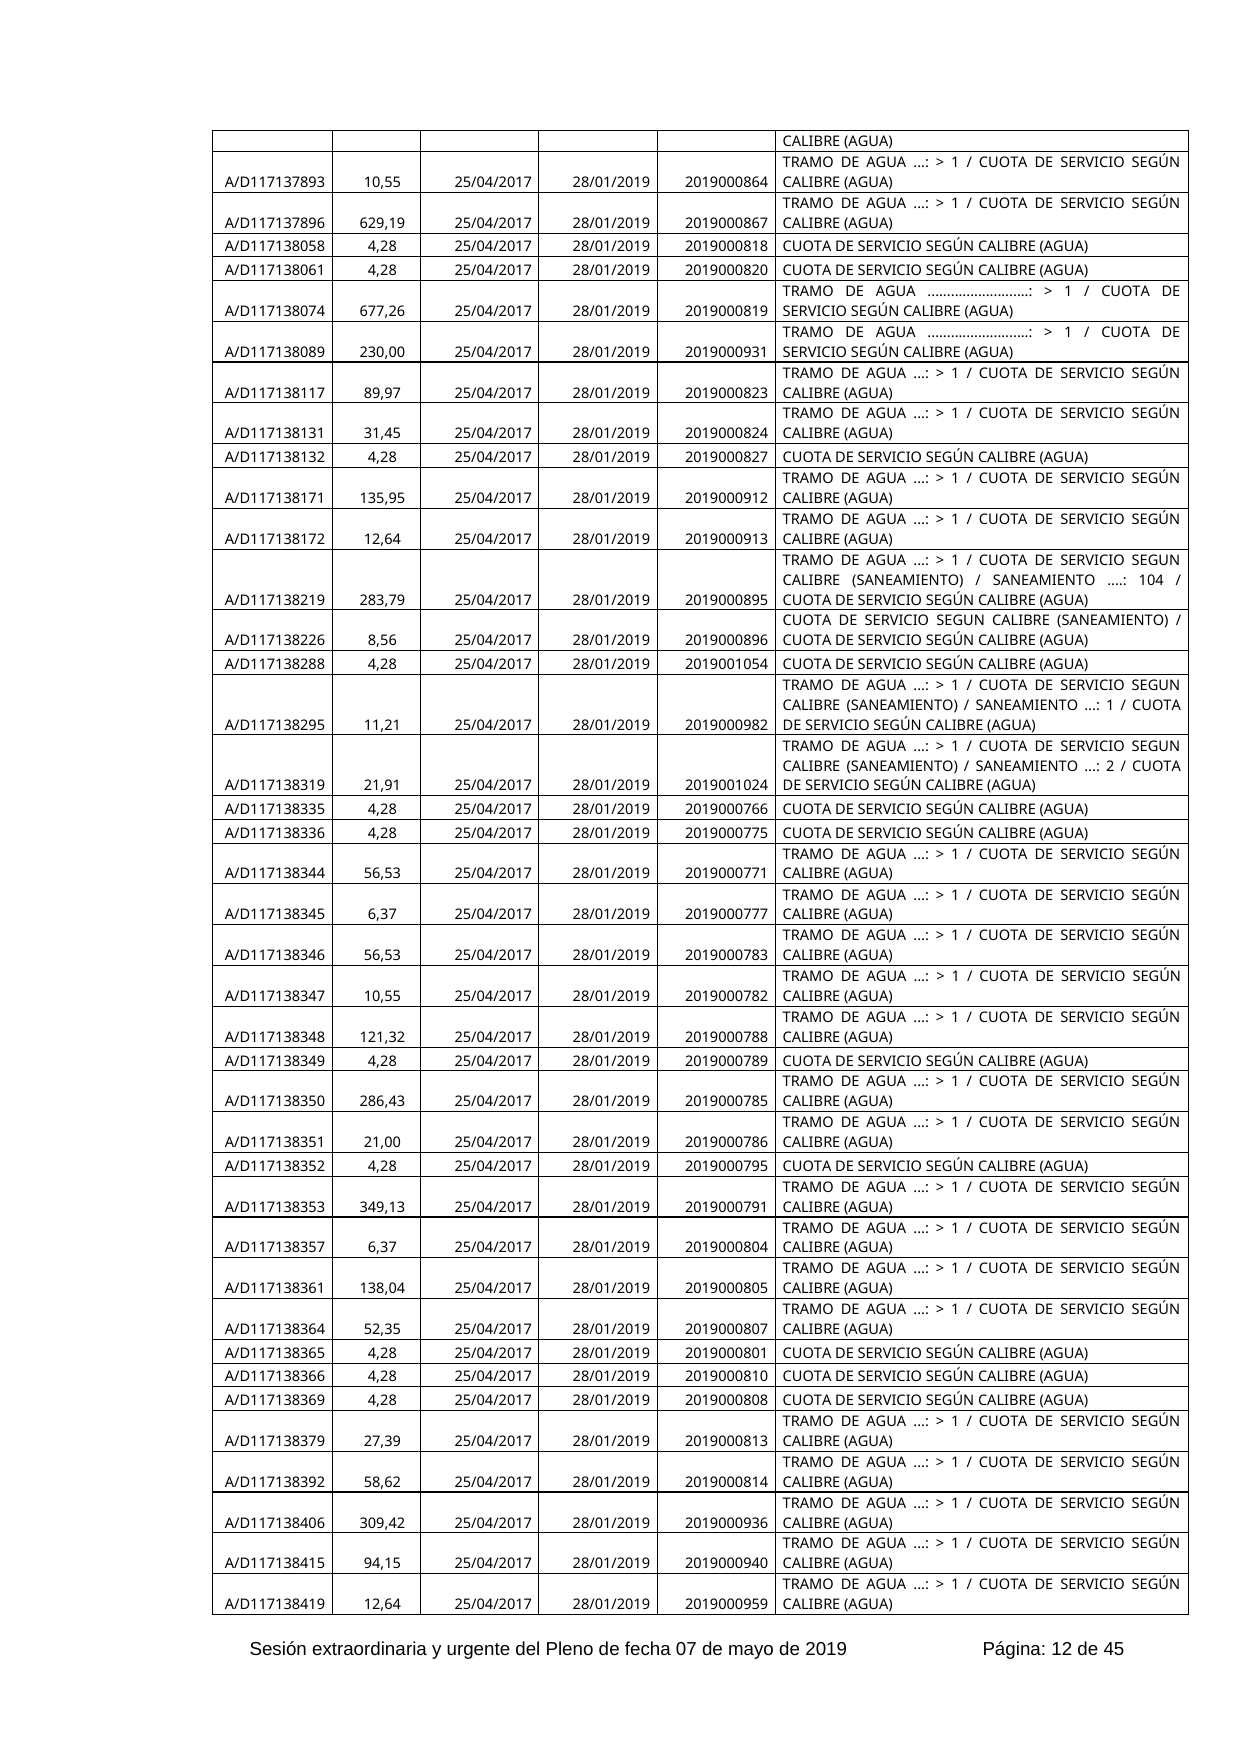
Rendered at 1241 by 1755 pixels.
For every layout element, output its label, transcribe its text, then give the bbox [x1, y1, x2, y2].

table_cell 28/01/2019 [539, 257, 657, 280]
table_cell TRAMO DE AGUA ...: > 1 / CUOTA DE SERVICIO SEGÚN CALIBRE (AGUA) [776, 1112, 1188, 1152]
table_cell 25/04/2017 [421, 1218, 538, 1257]
table_cell TRAMO DE AGUA ...: > 1 / CUOTA DE SERVICIO SEGÚN CALIBRE (AGUA) [776, 1177, 1188, 1216]
table_cell TRAMO DE AGUA …: > 1 / CUOTA DE SERVICIO SEGÚN CALIBRE (AGUA) [776, 966, 1188, 1006]
table_cell 2019000810 [658, 1364, 775, 1386]
table_cell A/D117138288 [213, 651, 332, 674]
table_cell 28/01/2019 [539, 820, 657, 842]
table_cell A/D117138369 [213, 1387, 332, 1410]
table_cell 2019000791 [658, 1177, 775, 1216]
table_cell A/D117138392 [213, 1452, 332, 1491]
table_cell A/D117138132 [213, 444, 332, 467]
table_cell 21,00 [333, 1112, 420, 1152]
table_cell CUOTA DE SERVICIO SEGUN CALIBRE (SANEAMIENTO) / CUOTA DE SERVICIO SEGÚN CALIBRE (AGUA) [776, 610, 1188, 650]
table_cell 28/01/2019 [539, 1411, 657, 1451]
table_cell A/D117138172 [213, 509, 332, 548]
table_cell 2019000807 [658, 1299, 775, 1339]
table_cell 25/04/2017 [421, 1452, 538, 1491]
table_cell 25/04/2017 [421, 1258, 538, 1298]
table_cell 28/01/2019 [539, 1071, 657, 1111]
table_cell 2019000777 [658, 884, 775, 924]
table_cell 25/04/2017 [421, 257, 538, 280]
table_cell CUOTA DE SERVICIO SEGÚN CALIBRE (AGUA) [776, 1153, 1188, 1176]
table_cell 25/04/2017 [421, 1007, 538, 1047]
table_cell A/D117138171 [213, 468, 332, 508]
table_cell 4,28 [333, 820, 420, 842]
table_cell 28/01/2019 [539, 193, 657, 232]
table_cell 25/04/2017 [421, 1177, 538, 1216]
table_cell TRAMO DE AGUA ...: > 1 / CUOTA DE SERVICIO SEGUN CALIBRE (SANEAMIENTO) / SANEAMIENTO ...: 1 / CUOTA DE SERVICIO SEGÚN CALIBRE (AGUA) [776, 675, 1188, 734]
table_cell TRAMO DE AGUA ...: > 1 / CUOTA DE SERVICIO SEGÚN CALIBRE (AGUA) [776, 1071, 1188, 1111]
table_cell A/D117137896 [213, 193, 332, 232]
table_cell 21,91 [333, 735, 420, 795]
table_cell 25/04/2017 [421, 1112, 538, 1152]
table_cell 28/01/2019 [539, 610, 657, 650]
table_cell 25/04/2017 [421, 651, 538, 674]
table_cell 25/04/2017 [421, 1340, 538, 1362]
table_cell 28/01/2019 [539, 1387, 657, 1410]
table_cell CUOTA DE SERVICIO SEGÚN CALIBRE (AGUA) [776, 1048, 1188, 1070]
table_cell 2019000896 [658, 610, 775, 650]
table_cell A/D117138226 [213, 610, 332, 650]
table_cell 28/01/2019 [539, 509, 657, 548]
table_cell 25/04/2017 [421, 509, 538, 548]
table_cell 12,64 [333, 1574, 420, 1614]
table_cell 56,53 [333, 844, 420, 883]
table_cell 2019000959 [658, 1574, 775, 1614]
table_cell 2019000766 [658, 796, 775, 819]
table_cell A/D117138058 [213, 234, 332, 256]
table_cell 28/01/2019 [539, 796, 657, 819]
table_cell TRAMO DE AGUA ...: > 1 / CUOTA DE SERVICIO SEGÚN CALIBRE (AGUA) [776, 1452, 1188, 1491]
table_cell 2019000818 [658, 234, 775, 256]
table_cell 2019001024 [658, 735, 775, 795]
table_cell 2019000913 [658, 509, 775, 548]
table_cell TRAMO DE AGUA ...: > 1 / CUOTA DE SERVICIO SEGUN CALIBRE (SANEAMIENTO) / SANEAMIENTO ...: 2 / CUOTA DE SERVICIO SEGÚN CALIBRE (AGUA) [776, 735, 1188, 795]
table_cell 25/04/2017 [421, 735, 538, 795]
table_cell 2019000805 [658, 1258, 775, 1298]
table_cell 138,04 [333, 1258, 420, 1298]
table_cell TRAMO DE AGUA ...: > 1 / CUOTA DE SERVICIO SEGÚN CALIBRE (AGUA) [776, 363, 1188, 402]
table_cell TRAMO DE AGUA ...: > 1 / CUOTA DE SERVICIO SEGÚN CALIBRE (AGUA) [776, 925, 1188, 965]
table_cell 28/01/2019 [539, 1007, 657, 1047]
table_cell A/D117138336 [213, 820, 332, 842]
table_cell 2019000827 [658, 444, 775, 467]
table_cell A/D117138366 [213, 1364, 332, 1386]
table_cell 31,45 [333, 403, 420, 443]
table_cell [539, 131, 657, 151]
table_cell A/D117138351 [213, 1112, 332, 1152]
table_cell 25/04/2017 [421, 234, 538, 256]
table_cell 10,55 [333, 152, 420, 192]
table_cell 25/04/2017 [421, 1533, 538, 1573]
table_cell 349,13 [333, 1177, 420, 1216]
table_cell A/D117138089 [213, 322, 332, 361]
table_cell 28/01/2019 [539, 234, 657, 256]
table_cell [658, 131, 775, 151]
table_cell 25/04/2017 [421, 1048, 538, 1070]
table_cell 28/01/2019 [539, 1218, 657, 1257]
table_cell 2019000775 [658, 820, 775, 842]
table_cell 28/01/2019 [539, 550, 657, 609]
table_cell 25/04/2017 [421, 1364, 538, 1386]
table_cell 25/04/2017 [421, 1411, 538, 1451]
table_cell 4,28 [333, 1364, 420, 1386]
table_cell CUOTA DE SERVICIO SEGÚN CALIBRE (AGUA) [776, 1340, 1188, 1362]
table_cell 11,21 [333, 675, 420, 734]
table_cell TRAMO DE AGUA ...: > 1 / CUOTA DE SERVICIO SEGÚN CALIBRE (AGUA) [776, 468, 1188, 508]
table_cell 28/01/2019 [539, 1574, 657, 1614]
table_cell 2019000795 [658, 1153, 775, 1176]
table_cell 28/01/2019 [539, 468, 657, 508]
table_cell 2019000771 [658, 844, 775, 883]
table_cell 2019000782 [658, 966, 775, 1006]
table_cell A/D117137893 [213, 152, 332, 192]
table_cell 28/01/2019 [539, 363, 657, 402]
table_cell 2019000823 [658, 363, 775, 402]
table_cell 4,28 [333, 1340, 420, 1362]
table_cell 28/01/2019 [539, 1112, 657, 1152]
table_cell CUOTA DE SERVICIO SEGÚN CALIBRE (AGUA) [776, 651, 1188, 674]
table_cell 89,97 [333, 363, 420, 402]
table_cell CUOTA DE SERVICIO SEGÚN CALIBRE (AGUA) [776, 257, 1188, 280]
table_cell A/D117138131 [213, 403, 332, 443]
table_cell 28/01/2019 [539, 675, 657, 734]
table_cell 2019000982 [658, 675, 775, 734]
table_cell TRAMO DE AGUA ...: > 1 / CUOTA DE SERVICIO SEGÚN CALIBRE (AGUA) [776, 1493, 1188, 1532]
table_cell 2019000895 [658, 550, 775, 609]
table_cell 25/04/2017 [421, 844, 538, 883]
table_cell A/D117138379 [213, 1411, 332, 1451]
table_cell 283,79 [333, 550, 420, 609]
table_cell A/D117138345 [213, 884, 332, 924]
table_cell 25/04/2017 [421, 1299, 538, 1339]
table_cell 28/01/2019 [539, 1452, 657, 1491]
table_cell 25/04/2017 [421, 966, 538, 1006]
table_cell 25/04/2017 [421, 925, 538, 965]
table_cell 28/01/2019 [539, 1048, 657, 1070]
table_cell 25/04/2017 [421, 322, 538, 361]
table_cell 28/01/2019 [539, 1340, 657, 1362]
table_cell TRAMO DE AGUA ...: > 1 / CUOTA DE SERVICIO SEGÚN CALIBRE (AGUA) [776, 1258, 1188, 1298]
table_cell CUOTA DE SERVICIO SEGÚN CALIBRE (AGUA) [776, 820, 1188, 842]
table_cell 25/04/2017 [421, 363, 538, 402]
table_cell A/D117138319 [213, 735, 332, 795]
table_cell TRAMO DE AGUA ...: > 1 / CUOTA DE SERVICIO SEGÚN CALIBRE (AGUA) [776, 844, 1188, 883]
table_cell 2019000788 [658, 1007, 775, 1047]
table_cell A/D117138361 [213, 1258, 332, 1298]
table_cell 2019000820 [658, 257, 775, 280]
table_cell 4,28 [333, 1387, 420, 1410]
table_cell 2019001054 [658, 651, 775, 674]
table_cell TRAMO DE AGUA ..........................: > 1 / CUOTA DE SERVICIO SEGÚN CALIBRE (AGUA) [776, 281, 1188, 321]
table_cell A/D117138419 [213, 1574, 332, 1614]
table_cell A/D117138364 [213, 1299, 332, 1339]
table_cell 25/04/2017 [421, 1574, 538, 1614]
table_cell 2019000940 [658, 1533, 775, 1573]
table_cell 28/01/2019 [539, 403, 657, 443]
table_cell 121,32 [333, 1007, 420, 1047]
table_cell A/D117138219 [213, 550, 332, 609]
table_cell 2019000789 [658, 1048, 775, 1070]
table_cell [333, 131, 420, 151]
table_cell A/D117138295 [213, 675, 332, 734]
table_cell 28/01/2019 [539, 1299, 657, 1339]
table_cell 2019000783 [658, 925, 775, 965]
table_cell A/D117138074 [213, 281, 332, 321]
table_cell CUOTA DE SERVICIO SEGÚN CALIBRE (AGUA) [776, 796, 1188, 819]
table_cell A/D117138061 [213, 257, 332, 280]
table_cell 25/04/2017 [421, 1493, 538, 1532]
table_cell TRAMO DE AGUA ..........................: > 1 / CUOTA DE SERVICIO SEGÚN CALIBRE (AGUA) [776, 322, 1188, 361]
table_cell A/D117138365 [213, 1340, 332, 1362]
table_cell 28/01/2019 [539, 1364, 657, 1386]
table_cell A/D117138350 [213, 1071, 332, 1111]
table_cell 2019000785 [658, 1071, 775, 1111]
table_cell 28/01/2019 [539, 444, 657, 467]
table_cell A/D117138352 [213, 1153, 332, 1176]
table_cell TRAMO DE AGUA ...: > 1 / CUOTA DE SERVICIO SEGÚN CALIBRE (AGUA) [776, 509, 1188, 548]
table_cell 28/01/2019 [539, 884, 657, 924]
table_cell TRAMO DE AGUA ...: > 1 / CUOTA DE SERVICIO SEGÚN CALIBRE (AGUA) [776, 1533, 1188, 1573]
table_cell 28/01/2019 [539, 1153, 657, 1176]
table_cell CUOTA DE SERVICIO SEGÚN CALIBRE (AGUA) [776, 1387, 1188, 1410]
table_cell 2019000931 [658, 322, 775, 361]
table_cell 28/01/2019 [539, 281, 657, 321]
table_cell A/D117138346 [213, 925, 332, 965]
table_cell 4,28 [333, 1153, 420, 1176]
table_cell CUOTA DE SERVICIO SEGÚN CALIBRE (AGUA) [776, 1364, 1188, 1386]
table_cell 135,95 [333, 468, 420, 508]
table_cell 2019000786 [658, 1112, 775, 1152]
table_cell 629,19 [333, 193, 420, 232]
table_cell 6,37 [333, 884, 420, 924]
table_cell 56,53 [333, 925, 420, 965]
table_cell A/D117138406 [213, 1493, 332, 1532]
table_cell 2019000801 [658, 1340, 775, 1362]
table_cell A/D117138344 [213, 844, 332, 883]
table_cell 2019000936 [658, 1493, 775, 1532]
table_cell 28/01/2019 [539, 1177, 657, 1216]
table_cell 28/01/2019 [539, 1533, 657, 1573]
table_cell 10,55 [333, 966, 420, 1006]
table_cell CUOTA DE SERVICIO SEGÚN CALIBRE (AGUA) [776, 234, 1188, 256]
table_cell 28/01/2019 [539, 925, 657, 965]
table_cell 28/01/2019 [539, 152, 657, 192]
table_cell 28/01/2019 [539, 844, 657, 883]
table_cell TRAMO DE AGUA ...: > 1 / CUOTA DE SERVICIO SEGÚN CALIBRE (AGUA) [776, 403, 1188, 443]
table_cell 2019000864 [658, 152, 775, 192]
table_cell TRAMO DE AGUA ...: > 1 / CUOTA DE SERVICIO SEGÚN CALIBRE (AGUA) [776, 193, 1188, 232]
table_cell A/D117138335 [213, 796, 332, 819]
table_cell 2019000813 [658, 1411, 775, 1451]
table_cell [421, 131, 538, 151]
table_cell A/D117138349 [213, 1048, 332, 1070]
table_cell A/D117138357 [213, 1218, 332, 1257]
table_cell 286,43 [333, 1071, 420, 1111]
table_cell CALIBRE (AGUA) [776, 131, 1188, 151]
table_cell 25/04/2017 [421, 468, 538, 508]
table_cell 25/04/2017 [421, 675, 538, 734]
table_cell A/D117138348 [213, 1007, 332, 1047]
table_cell 25/04/2017 [421, 403, 538, 443]
table_cell 58,62 [333, 1452, 420, 1491]
table_cell 25/04/2017 [421, 152, 538, 192]
table_cell 2019000814 [658, 1452, 775, 1491]
table_cell 4,28 [333, 257, 420, 280]
table_cell TRAMO DE AGUA ...: > 1 / CUOTA DE SERVICIO SEGÚN CALIBRE (AGUA) [776, 1007, 1188, 1047]
table_cell 94,15 [333, 1533, 420, 1573]
table_cell 677,26 [333, 281, 420, 321]
table_cell A/D117138353 [213, 1177, 332, 1216]
table_cell TRAMO DE AGUA ...: > 1 / CUOTA DE SERVICIO SEGÚN CALIBRE (AGUA) [776, 1299, 1188, 1339]
table_cell 4,28 [333, 444, 420, 467]
table_cell 25/04/2017 [421, 281, 538, 321]
table_cell 12,64 [333, 509, 420, 548]
table_cell [213, 131, 332, 151]
table_cell 2019000867 [658, 193, 775, 232]
table_cell 25/04/2017 [421, 1071, 538, 1111]
table_cell 8,56 [333, 610, 420, 650]
table_cell 2019000912 [658, 468, 775, 508]
table_cell TRAMO DE AGUA ...: > 1 / CUOTA DE SERVICIO SEGÚN CALIBRE (AGUA) [776, 884, 1188, 924]
table_cell 27,39 [333, 1411, 420, 1451]
table_cell 25/04/2017 [421, 820, 538, 842]
table_cell 28/01/2019 [539, 322, 657, 361]
table_cell 4,28 [333, 651, 420, 674]
table_cell 25/04/2017 [421, 444, 538, 467]
table_cell 28/01/2019 [539, 1493, 657, 1532]
table_cell 4,28 [333, 1048, 420, 1070]
table_cell 2019000824 [658, 403, 775, 443]
table_cell 25/04/2017 [421, 1153, 538, 1176]
table_cell 25/04/2017 [421, 610, 538, 650]
table_cell 28/01/2019 [539, 735, 657, 795]
table_cell 25/04/2017 [421, 796, 538, 819]
table_cell 2019000808 [658, 1387, 775, 1410]
table_cell A/D117138347 [213, 966, 332, 1006]
table_cell 25/04/2017 [421, 1387, 538, 1410]
table_cell TRAMO DE AGUA ...: > 1 / CUOTA DE SERVICIO SEGÚN CALIBRE (AGUA) [776, 1218, 1188, 1257]
table_cell 2019000819 [658, 281, 775, 321]
table_cell 2019000804 [658, 1218, 775, 1257]
table_cell 4,28 [333, 796, 420, 819]
table_cell CUOTA DE SERVICIO SEGÚN CALIBRE (AGUA) [776, 444, 1188, 467]
table_cell 28/01/2019 [539, 651, 657, 674]
table_cell 4,28 [333, 234, 420, 256]
table_cell 309,42 [333, 1493, 420, 1532]
table_cell 52,35 [333, 1299, 420, 1339]
table_cell 28/01/2019 [539, 966, 657, 1006]
table_cell A/D117138415 [213, 1533, 332, 1573]
table_cell 6,37 [333, 1218, 420, 1257]
table_cell 25/04/2017 [421, 193, 538, 232]
table_cell TRAMO DE AGUA ...: > 1 / CUOTA DE SERVICIO SEGUN CALIBRE (SANEAMIENTO) / SANEAMIENTO ....: 104 / CUOTA DE SERVICIO SEGÚN CALIBRE (AGUA) [776, 550, 1188, 609]
table_cell A/D117138117 [213, 363, 332, 402]
table_cell 25/04/2017 [421, 884, 538, 924]
table_cell TRAMO DE AGUA ...: > 1 / CUOTA DE SERVICIO SEGÚN CALIBRE (AGUA) [776, 152, 1188, 192]
table_cell TRAMO DE AGUA ...: > 1 / CUOTA DE SERVICIO SEGÚN CALIBRE (AGUA) [776, 1574, 1188, 1614]
table_cell 28/01/2019 [539, 1258, 657, 1298]
table_cell 230,00 [333, 322, 420, 361]
table_cell 25/04/2017 [421, 550, 538, 609]
table_cell TRAMO DE AGUA ...: > 1 / CUOTA DE SERVICIO SEGÚN CALIBRE (AGUA) [776, 1411, 1188, 1451]
